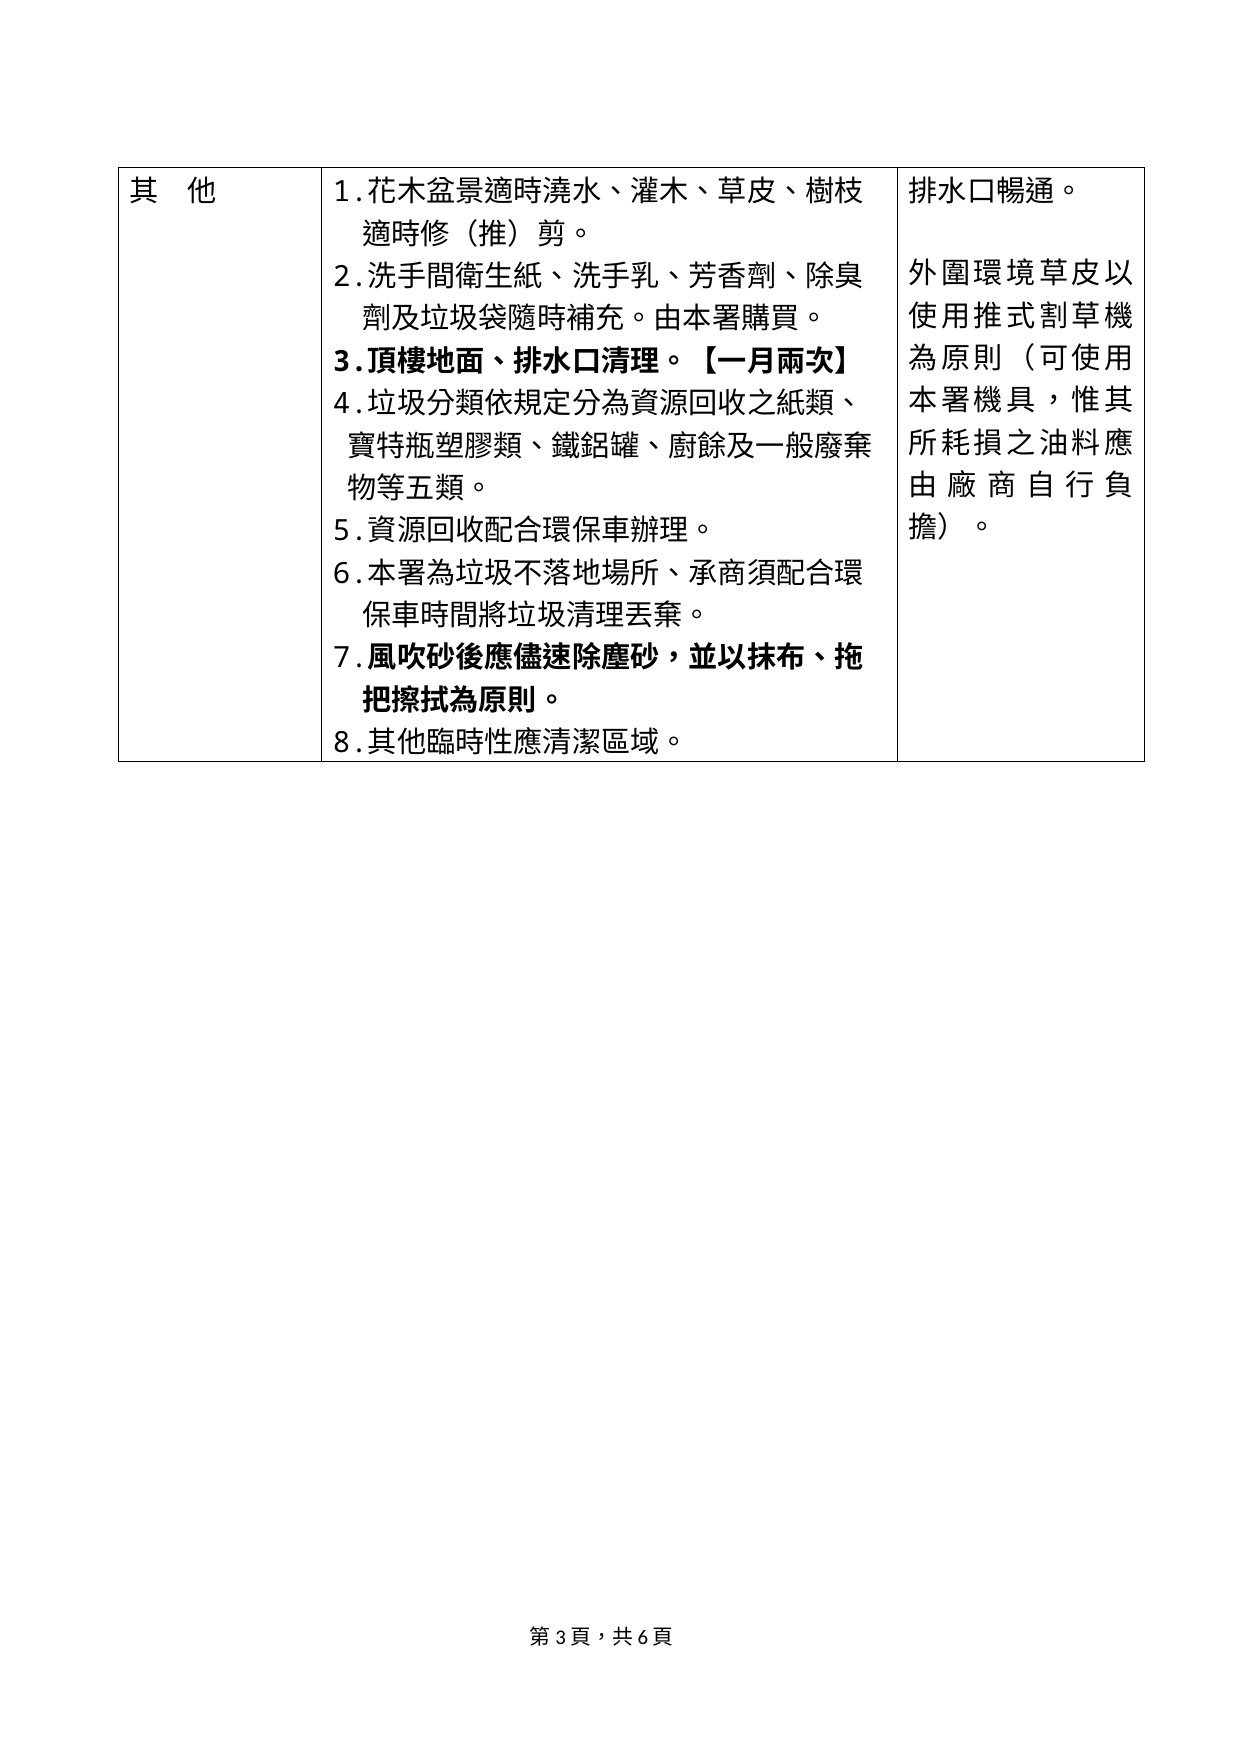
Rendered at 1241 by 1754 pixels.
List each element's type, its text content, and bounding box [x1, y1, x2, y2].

table_header 排水口暢通。 外圍環境草皮以使用推式割草機為原則（可使用本署機具，惟其所耗損之油料應由廠商自行負擔）。 [898, 168, 1144, 761]
table_header 其 他 [119, 168, 321, 761]
table_header 1.花木盆景適時澆水、灌木、草皮、樹枝適時修（推）剪。 2.洗手間衛生紙、洗手乳、芳香劑、除臭劑及垃圾袋隨時補充。由本署購買。 3.頂樓地面、排水口清理。【一月兩次】 4.垃圾分類依規定分為資源回收之紙類、寶特瓶塑膠類、鐵鋁罐、廚餘及一般廢棄物等五類。 5.資源回收配合環保車辦理。 6.本署為垃圾不落地場所、承商須配合環保車時間將垃圾清理丟棄。 7.風吹砂後應儘速除塵砂，並以抹布、拖把擦拭為原則。 8.其他臨時性應清潔區域。 [322, 168, 897, 761]
